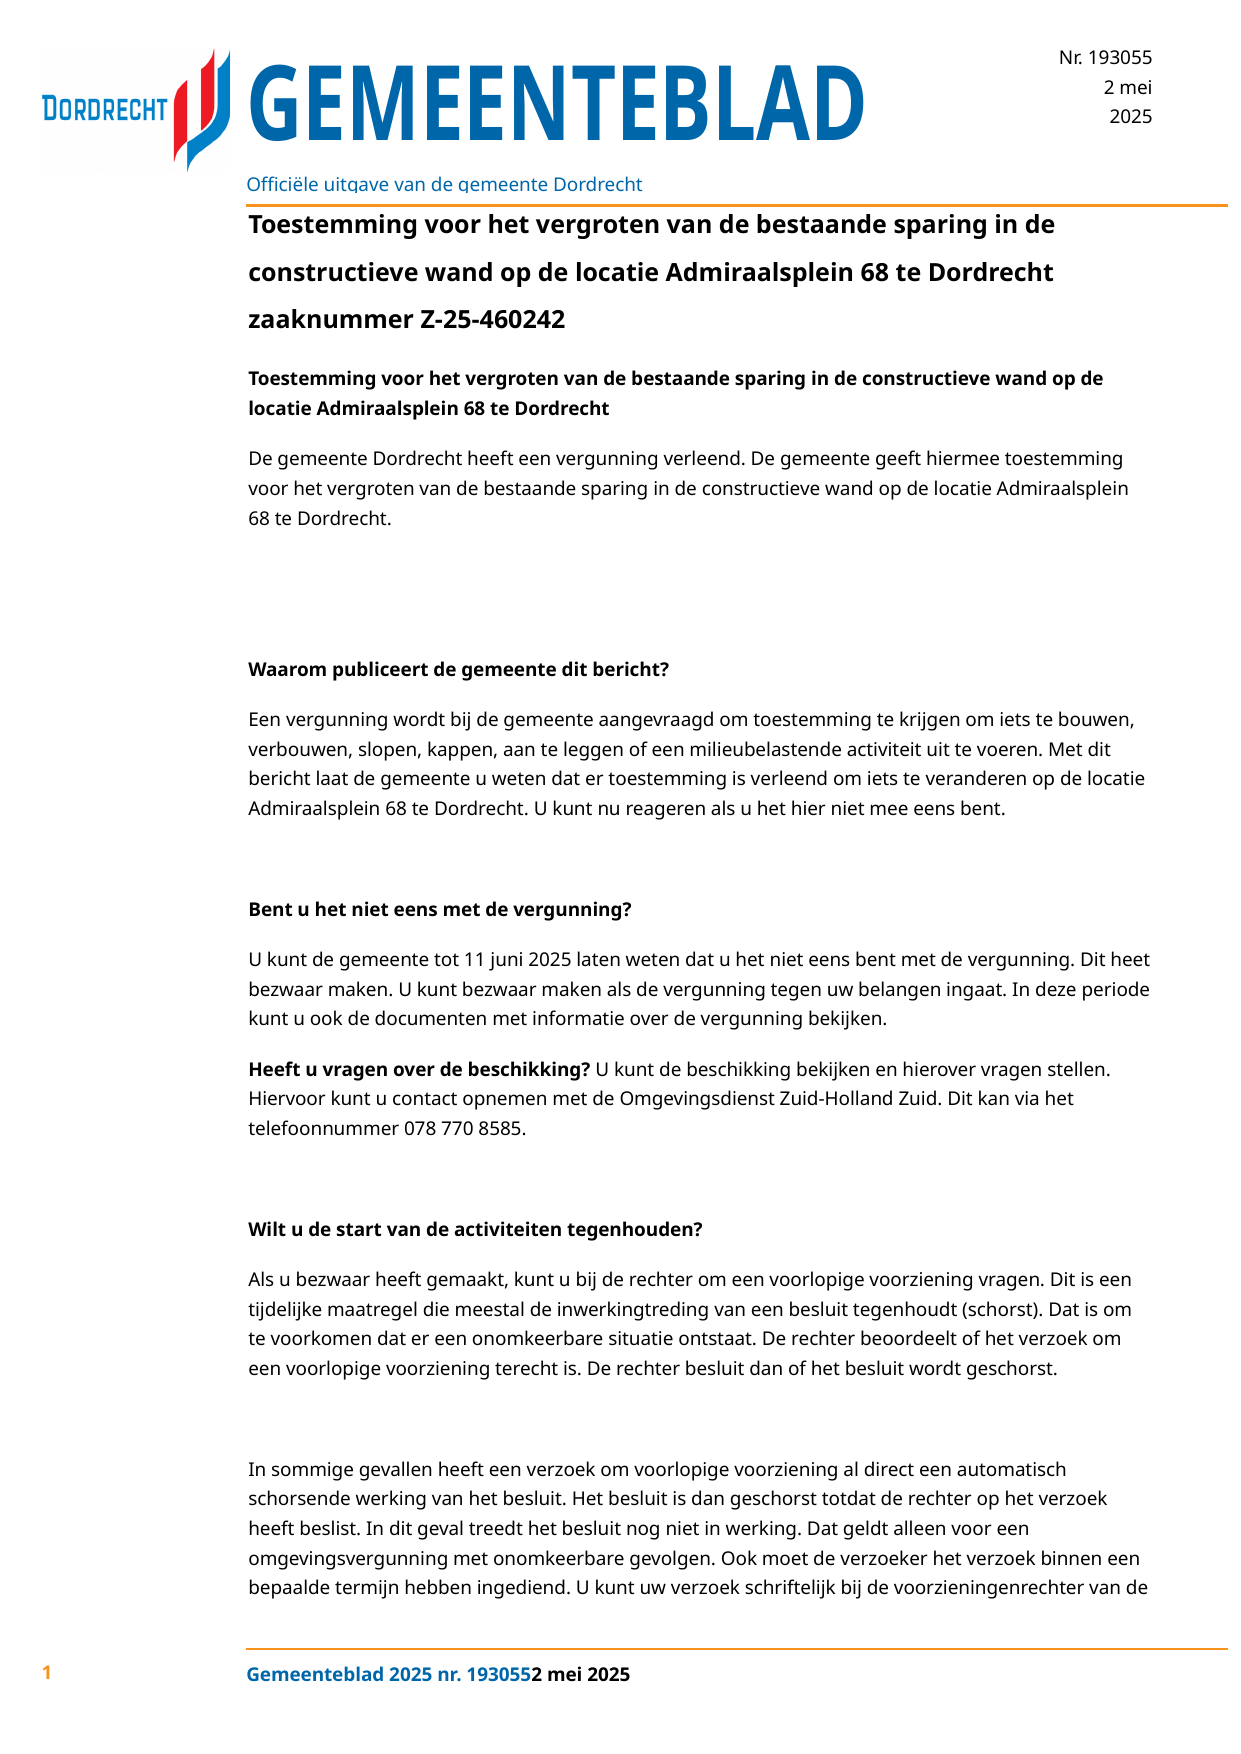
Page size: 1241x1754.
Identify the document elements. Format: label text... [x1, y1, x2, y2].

text Bent u het niet eens met de vergunning? [248, 896, 1152, 922]
text Wilt u de start van de activiteiten tegenhouden? [248, 1216, 1152, 1242]
text Waarom publiceert de gemeente dit bericht? [248, 656, 1152, 682]
text Toestemming voor het vergroten van de bestaande sparing in de constructieve wand op de locatie Admiraalsplein 68 te Dordrecht zaaknummer Z-25-460242 [248, 207, 1152, 336]
text U kunt de gemeente tot 11 juni 2025 laten weten dat u het niet eens bent met de vergunning. Dit heet bezwaar maken. U kunt bezwaar maken als de vergunning tegen uw belangen ingaat. In deze periode kunt u ook de documenten met informatie over de vergunning bekijken. [248, 946, 1152, 1031]
text Heeft u vragen over de beschikking? U kunt de beschikking bekijken en hierover vragen stellen. Hiervoor kunt u contact opnemen met de Omgevingsdienst Zuid-Holland Zuid. Dit kan via het telefoonnummer 078 770 8585. [248, 1056, 1152, 1141]
text Als u bezwaar heeft gemaakt, kunt u bij de rechter om een voorlopige voorziening vragen. Dit is een tijdelijke maatregel die meestal de inwerkingtreding van een besluit tegenhoudt (schorst). Dat is om te voorkomen dat er een onomkeerbare situatie ontstaat. De rechter beoordeelt of het verzoek om een voorlopige voorziening terecht is. De rechter besluit dan of het besluit wordt geschorst. [248, 1266, 1152, 1381]
text Een vergunning wordt bij de gemeente aangevraagd om toestemming te krijgen om iets te bouwen, verbouwen, slopen, kappen, aan te leggen of een milieubelastende activiteit uit te voeren. Met dit bericht laat de gemeente u weten dat er toestemming is verleend om iets te veranderen op de locatie Admiraalsplein 68 te Dordrecht. U kunt nu reageren als u het hier niet mee eens bent. [248, 706, 1152, 821]
picture [41, 47, 231, 172]
text Toestemming voor het vergroten van de bestaande sparing in de constructieve wand op de locatie Admiraalsplein 68 te Dordrecht [248, 366, 1152, 421]
text De gemeente Dordrecht heeft een vergunning verleend. De gemeente geeft hiermee toestemming voor het vergroten van de bestaande sparing in de constructieve wand op de locatie Admiraalsplein 68 te Dordrecht. [248, 446, 1152, 530]
text In sommige gevallen heeft een verzoek om voorlopige voorziening al direct een automatisch schorsende werking van het besluit. Het besluit is dan geschorst totdat de rechter op het verzoek heeft beslist. In dit geval treedt het besluit nog niet in werking. Dat geldt alleen voor een omgevingsvergunning met onomkeerbare gevolgen. Ook moet de verzoeker het verzoek binnen een bepaalde termijn hebben ingediend. U kunt uw verzoek schriftelijk bij de voorzieningenrechter van de [248, 1456, 1152, 1600]
